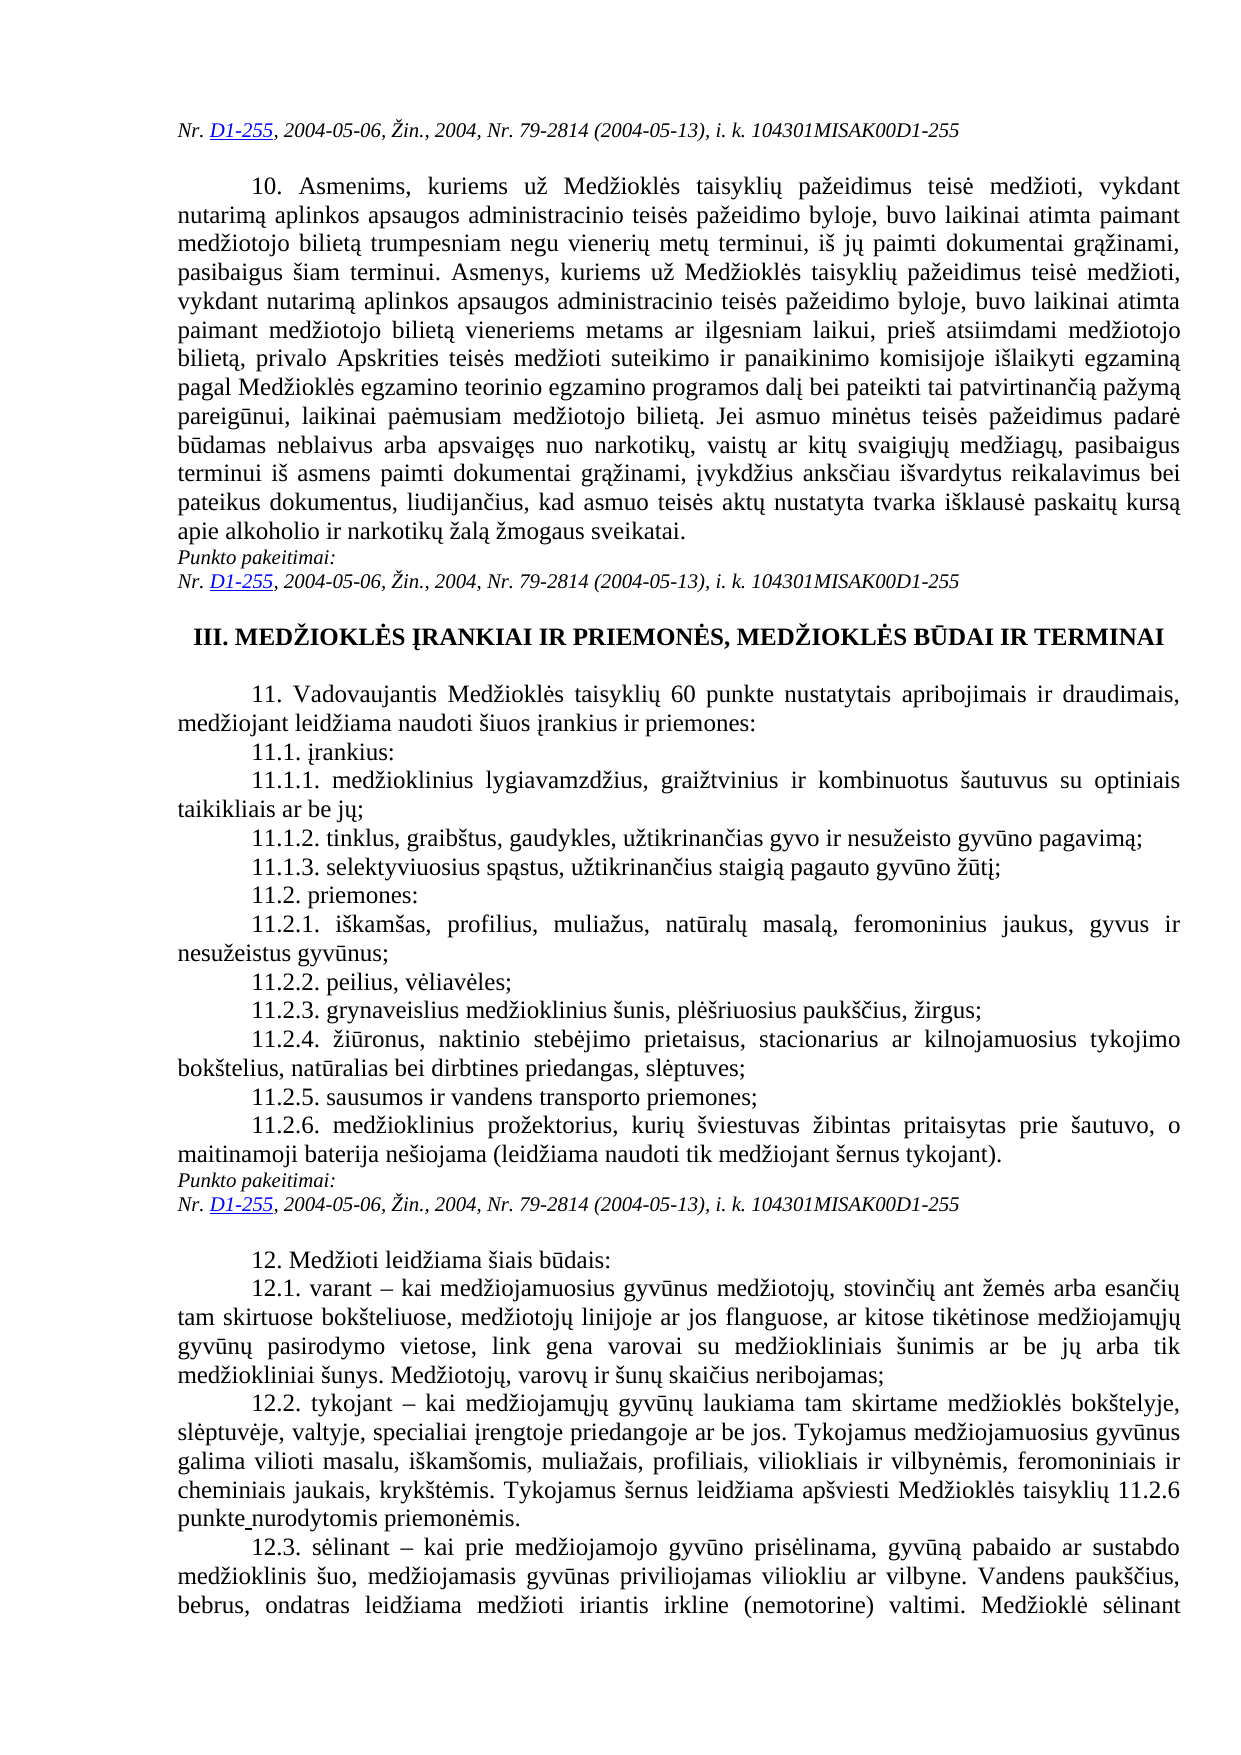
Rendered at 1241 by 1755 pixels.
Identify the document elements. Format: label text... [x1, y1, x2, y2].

text 10. Asmenims, kuriems už Medžioklės taisyklių pažeidimus teisė medžioti, vykdant nutarimą aplinkos apsaugos administracinio teisės pažeidimo byloje, buvo laikinai atimta paimant medžiotojo bilietą trumpesniam negu vienerių metų terminui, iš jų paimti dokumentai grąžinami, pasibaigus šiam terminui. Asmenys, kuriems už Medžioklės taisyklių pažeidimus teisė medžioti, vykdant nutarimą aplinkos apsaugos administracinio teisės pažeidimo byloje, buvo laikinai atimta paimant medžiotojo bilietą vieneriems metams ar ilgesniam laikui, prieš atsiimdami medžiotojo bilietą, privalo Apskrities teisės medžioti suteikimo ir panaikinimo komisijoje išlaikyti egzaminą pagal Medžioklės egzamino teorinio egzamino programos dalį bei pateikti tai patvirtinančią pažymą pareigūnui, laikinai paėmusiam medžiotojo bilietą. Jei asmuo minėtus teisės pažeidimus padarė būdamas neblaivus arba apsvaigęs nuo narkotikų, vaistų ar kitų svaigiųjų medžiagų, pasibaigus terminui iš asmens paimti dokumentai grąžinami, įvykdžius anksčiau išvardytus reikalavimus bei pateikus dokumentus, liudijančius, kad asmuo teisės aktų nustatyta tvarka išklausė paskaitų kursą apie alkoholio ir narkotikų žalą žmogaus sveikatai. [177, 171, 1181, 545]
text 12.3. sėlinant – kai prie medžiojamojo gyvūno prisėlinama, gyvūną pabaido ar sustabdo medžioklinis šuo, medžiojamasis gyvūnas priviliojamas viliokliu ar vilbyne. Vandens paukščius, bebrus, ondatras leidžiama medžioti iriantis irkline (nemotorine) valtimi. Medžioklė sėlinant [177, 1532, 1181, 1618]
text 11.1.2. tinklus, graibštus, gaudykles, užtikrinančias gyvo ir nesužeisto gyvūno pagavimą; [177, 823, 1181, 852]
text Punkto pakeitimai: [177, 1168, 1181, 1192]
text Nr. D1-255, 2004-05-06, Žin., 2004, Nr. 79-2814 (2004-05-13), i. k. 104301MISAK00D1-255 [177, 1192, 1181, 1216]
text 11.1.1. medžioklinius lygiavamzdžius, graižtvinius ir kombinuotus šautuvus su optiniais taikikliais ar be jų; [177, 765, 1181, 823]
text 11.2.2. peilius, vėliavėles; [177, 967, 1181, 995]
text Nr. D1-255, 2004-05-06, Žin., 2004, Nr. 79-2814 (2004-05-13), i. k. 104301MISAK00D1-255 [177, 569, 1181, 593]
text 12.1. varant – kai medžiojamuosius gyvūnus medžiotojų, stovinčių ant žemės arba esančių tam skirtuose bokšteliuose, medžiotojų linijoje ar jos flanguose, ar kitose tikėtinose medžiojamųjų gyvūnų pasirodymo vietose, link gena varovai su medžiokliniais šunimis ar be jų arba tik medžiokliniai šunys. Medžiotojų, varovų ir šunų skaičius neribojamas; [177, 1273, 1181, 1388]
text 12.2. tykojant – kai medžiojamųjų gyvūnų laukiama tam skirtame medžioklės bokštelyje, slėptuvėje, valtyje, specialiai įrengtoje priedangoje ar be jos. Tykojamus medžiojamuosius gyvūnus galima vilioti masalu, iškamšomis, muliažais, profiliais, viliokliais ir vilbynėmis, feromoniniais ir cheminiais jaukais, krykštėmis. Tykojamus šernus leidžiama apšviesti Medžioklės taisyklių 11.2.6 punkte nurodytomis priemonėmis. [177, 1388, 1181, 1532]
text 11. Vadovaujantis Medžioklės taisyklių 60 punkte nustatytais apribojimais ir draudimais, medžiojant leidžiama naudoti šiuos įrankius ir priemones: [177, 679, 1181, 737]
text 11.2.5. sausumos ir vandens transporto priemones; [177, 1082, 1181, 1110]
text 11.2.3. grynaveislius medžioklinius šunis, plėšriuosius paukščius, žirgus; [177, 995, 1181, 1024]
text 11.1.3. selektyviuosius spąstus, užtikrinančius staigią pagauto gyvūno žūtį; [177, 852, 1181, 880]
text 11.2.1. iškamšas, profilius, muliažus, natūralų masalą, feromoninius jaukus, gyvus ir nesužeistus gyvūnus; [177, 909, 1181, 967]
text III. Medžioklės įrankiai ir priemonės, medžioklės būdai ir terminai [177, 622, 1181, 650]
text Punkto pakeitimai: [177, 545, 1181, 569]
text 11.2.6. medžioklinius prožektorius, kurių šviestuvas žibintas pritaisytas prie šautuvo, o maitinamoji baterija nešiojama (leidžiama naudoti tik medžiojant šernus tykojant). [177, 1110, 1181, 1168]
text Nr. D1-255, 2004-05-06, Žin., 2004, Nr. 79-2814 (2004-05-13), i. k. 104301MISAK00D1-255 [177, 118, 1181, 142]
text 11.1. įrankius: [177, 737, 1181, 765]
text 12. Medžioti leidžiama šiais būdais: [177, 1245, 1181, 1273]
text 11.2.4. žiūronus, naktinio stebėjimo prietaisus, stacionarius ar kilnojamuosius tykojimo bokštelius, natūralias bei dirbtines priedangas, slėptuves; [177, 1024, 1181, 1082]
text 11.2. priemones: [177, 880, 1181, 909]
